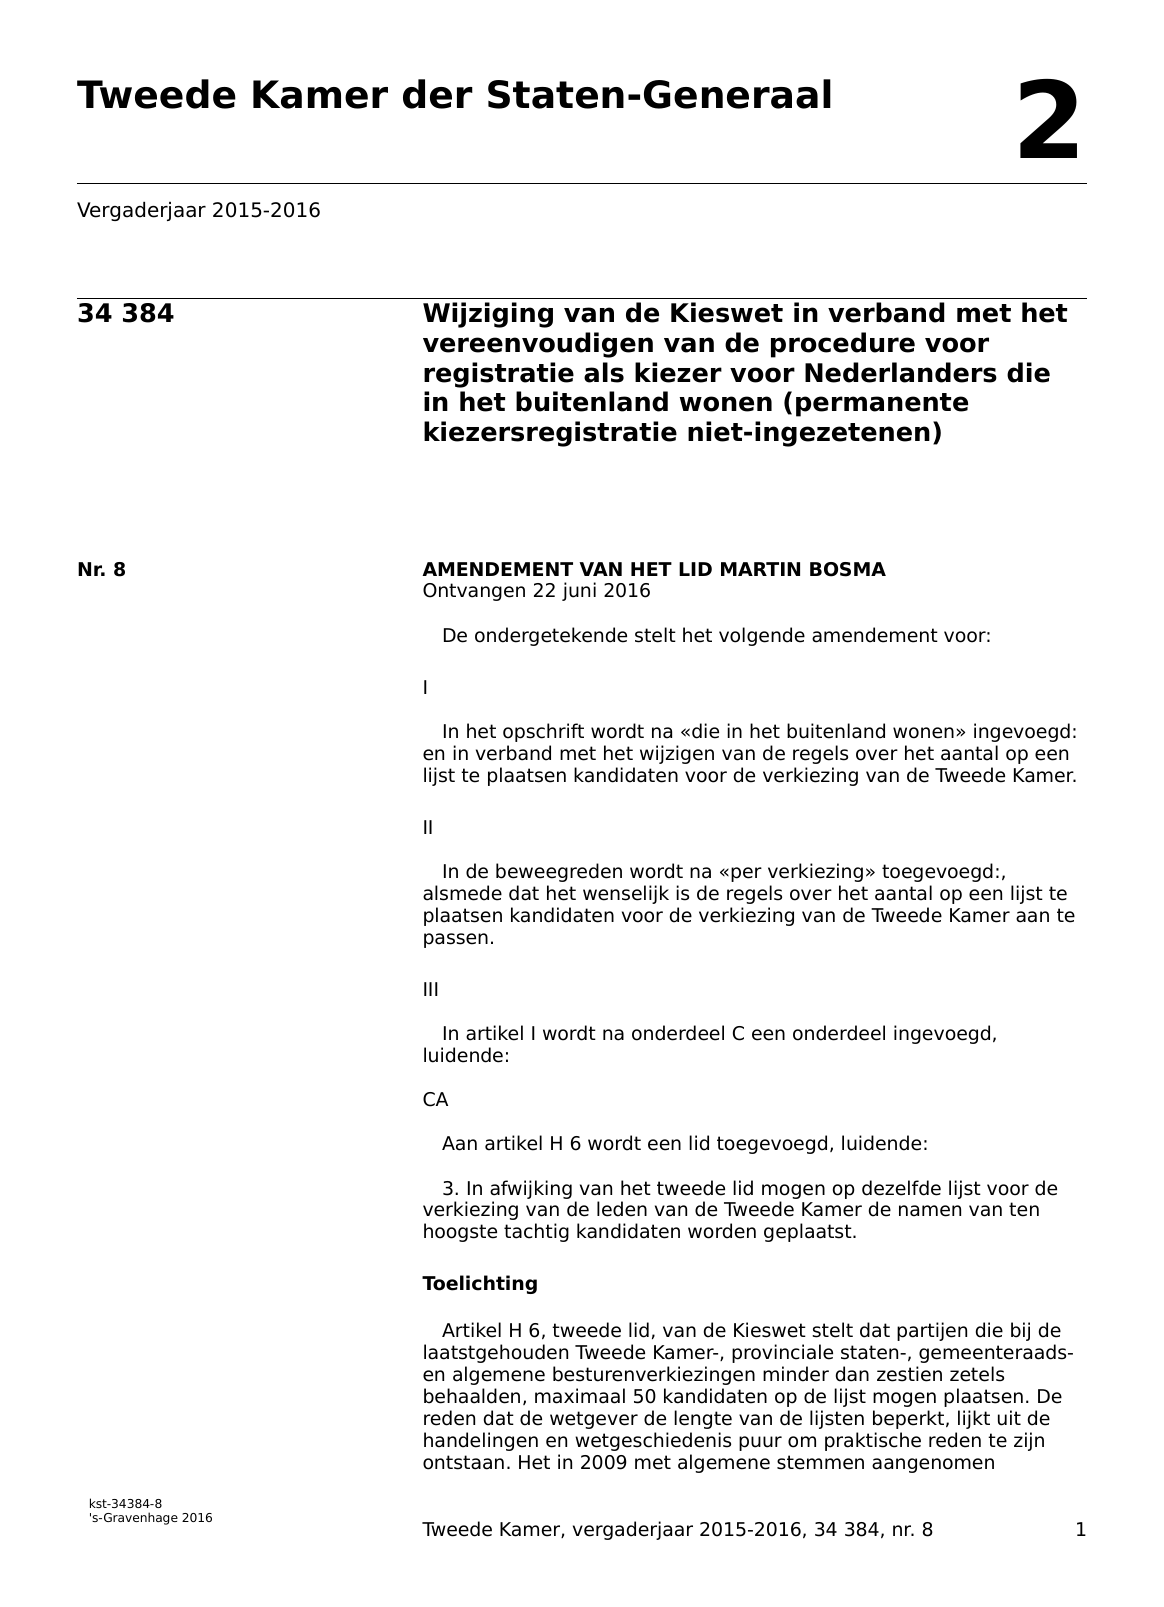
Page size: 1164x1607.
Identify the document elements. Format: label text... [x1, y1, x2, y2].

text 's-Gravenhage 2016 [88, 1511, 323, 1525]
text Aan artikel H 6 wordt een lid toegevoegd, luidende: [422, 1133, 1087, 1155]
text In artikel I wordt na onderdeel C een onderdeel ingevoegd, luidende: [422, 1023, 1087, 1067]
table_header Tweede Kamer der Staten-Generaal [77, 59, 886, 183]
text In de beweegreden wordt na «per verkiezing» toegevoegd:, alsmede dat het wenselijk is de regels over het aantal op een lijst te plaatsen kandidaten voor de verkiezing van de Tweede Kamer aan te passen. [422, 861, 1087, 949]
subtitle III [422, 979, 1087, 1001]
subtitle 34 384 Wijziging van de Kieswet in verband met het vereenvoudigen van de procedure voor registratie als kiezer voor Nederlanders die in het buitenland wonen (permanente kiezersregistratie niet-ingezetenen) [77, 299, 1087, 447]
subtitle I [422, 677, 1087, 698]
subtitle II [422, 817, 1087, 839]
text Artikel H 6, tweede lid, van de Kieswet stelt dat partijen die bij de laatstgehouden Tweede Kamer-, provinciale staten-, gemeenteraads- en algemene besturenverkiezingen minder dan zestien zetels behaalden, maximaal 50 kandidaten op de lijst mogen plaatsen. De reden dat de wetgever de lengte van de lijsten beperkt, lijkt uit de handelingen en wetgeschiedenis puur om praktische reden te zijn ontstaan. Het in 2009 met algemene stemmen aangenomen [422, 1320, 1087, 1474]
table_header 2 [886, 59, 1087, 183]
text CA [422, 1089, 1087, 1111]
text kst-34384-8 [88, 1497, 323, 1511]
text 3. In afwijking van het tweede lid mogen op dezelfde lijst voor de verkiezing van de leden van de Tweede Kamer de namen van ten hoogste tachtig kandidaten worden geplaatst. [422, 1177, 1087, 1243]
subtitle Toelichting [422, 1273, 1087, 1295]
table_cell Vergaderjaar 2015-2016 [77, 184, 1087, 298]
text In het opschrift wordt na «die in het buitenland wonen» ingevoegd: en in verband met het wijzigen van de regels over het aantal op een lijst te plaatsen kandidaten voor de verkiezing van de Tweede Kamer. [422, 721, 1087, 787]
subtitle Nr. 8 AMENDEMENT VAN HET LID MARTIN BOSMA [77, 558, 1087, 580]
text De ondergetekende stelt het volgende amendement voor: [422, 624, 1087, 647]
text Ontvangen 22 juni 2016 [422, 580, 1087, 602]
